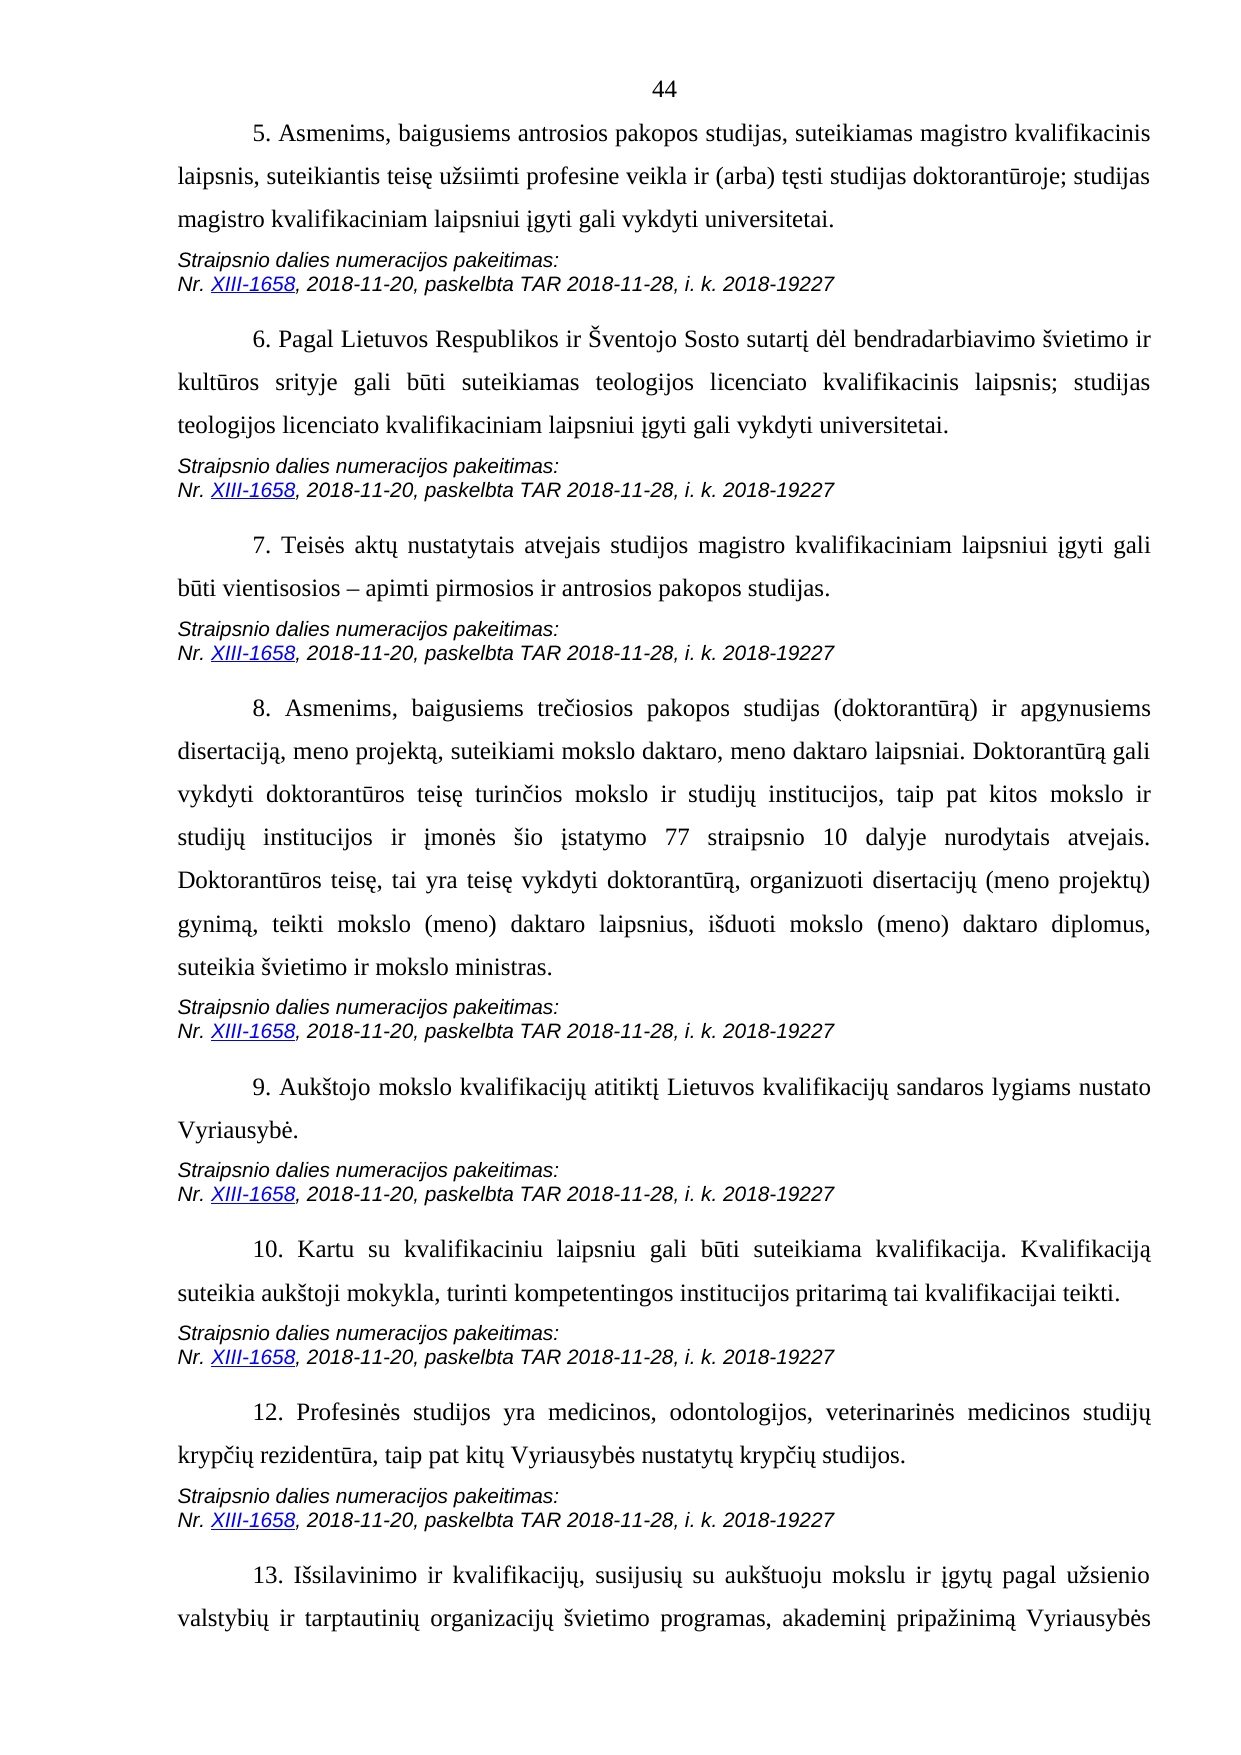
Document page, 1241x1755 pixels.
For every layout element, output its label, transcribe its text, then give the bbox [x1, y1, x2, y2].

text 12. Profesinės studijos yra medicinos, odontologijos, veterinarinės medicinos studijų krypčių rezidentūra, taip pat kitų Vyriausybės nustatytų krypčių studijos. [177, 1397, 1152, 1469]
text Nr. XIII-1658, 2018-11-20, paskelbta TAR 2018-11-28, i. k. 2018-19227 [177, 477, 1152, 501]
text Straipsnio dalies numeracijos pakeitimas: [177, 1484, 1152, 1508]
text 13. Išsilavinimo ir kvalifikacijų, susijusių su aukštuoju mokslu ir įgytų pagal užsienio valstybių ir tarptautinių organizacijų švietimo programas, akademinį pripažinimą Vyriausybės [177, 1560, 1152, 1632]
text Straipsnio dalies numeracijos pakeitimas: [177, 453, 1152, 477]
text Straipsnio dalies numeracijos pakeitimas: [177, 247, 1152, 271]
text Nr. XIII-1658, 2018-11-20, paskelbta TAR 2018-11-28, i. k. 2018-19227 [177, 271, 1152, 295]
text Nr. XIII-1658, 2018-11-20, paskelbta TAR 2018-11-28, i. k. 2018-19227 [177, 1345, 1152, 1369]
text Straipsnio dalies numeracijos pakeitimas: [177, 1321, 1152, 1345]
text Straipsnio dalies numeracijos pakeitimas: [177, 616, 1152, 640]
text 9. Aukštojo mokslo kvalifikacijų atitiktį Lietuvos kvalifikacijų sandaros lygiams nustato Vyriausybė. [177, 1072, 1152, 1143]
text 8. Asmenims, baigusiems trečiosios pakopos studijas (doktorantūrą) ir apgynusiems disertaciją, meno projektą, suteikiami mokslo daktaro, meno daktaro laipsniai. Doktorantūrą gali vykdyti doktorantūros teisę turinčios mokslo ir studijų institucijos, taip pat kitos mokslo ir studijų institucijos ir įmonės šio įstatymo 77 straipsnio 10 dalyje nurodytais atvejais. Doktorantūros teisę, tai yra teisę vykdyti doktorantūrą, organizuoti disertacijų (meno projektų) gynimą, teikti mokslo (meno) daktaro laipsnius, išduoti mokslo (meno) daktaro diplomus, suteikia švietimo ir mokslo ministras. [177, 693, 1152, 981]
text 6. Pagal Lietuvos Respublikos ir Šventojo Sosto sutartį dėl bendradarbiavimo švietimo ir kultūros srityje gali būti suteikiamas teologijos licenciato kvalifikacinis laipsnis; studijas teologijos licenciato kvalifikaciniam laipsniui įgyti gali vykdyti universitetai. [177, 324, 1152, 439]
text Straipsnio dalies numeracijos pakeitimas: [177, 995, 1152, 1019]
text Nr. XIII-1658, 2018-11-20, paskelbta TAR 2018-11-28, i. k. 2018-19227 [177, 1182, 1152, 1206]
text 5. Asmenims, baigusiems antrosios pakopos studijas, suteikiamas magistro kvalifikacinis laipsnis, suteikiantis teisę užsiimti profesine veikla ir (arba) tęsti studijas doktorantūroje; studijas magistro kvalifikaciniam laipsniui įgyti gali vykdyti universitetai. [177, 118, 1152, 233]
text Straipsnio dalies numeracijos pakeitimas: [177, 1158, 1152, 1182]
text Nr. XIII-1658, 2018-11-20, paskelbta TAR 2018-11-28, i. k. 2018-19227 [177, 640, 1152, 664]
text Nr. XIII-1658, 2018-11-20, paskelbta TAR 2018-11-28, i. k. 2018-19227 [177, 1508, 1152, 1532]
text 10. Kartu su kvalifikaciniu laipsniu gali būti suteikiama kvalifikacija. Kvalifikaciją suteikia aukštoji mokykla, turinti kompetentingos institucijos pritarimą tai kvalifikacijai teikti. [177, 1234, 1152, 1306]
text 7. Teisės aktų nustatytais atvejais studijos magistro kvalifikaciniam laipsniui įgyti gali būti vientisosios – apimti pirmosios ir antrosios pakopos studijas. [177, 530, 1152, 602]
text Nr. XIII-1658, 2018-11-20, paskelbta TAR 2018-11-28, i. k. 2018-19227 [177, 1019, 1152, 1043]
